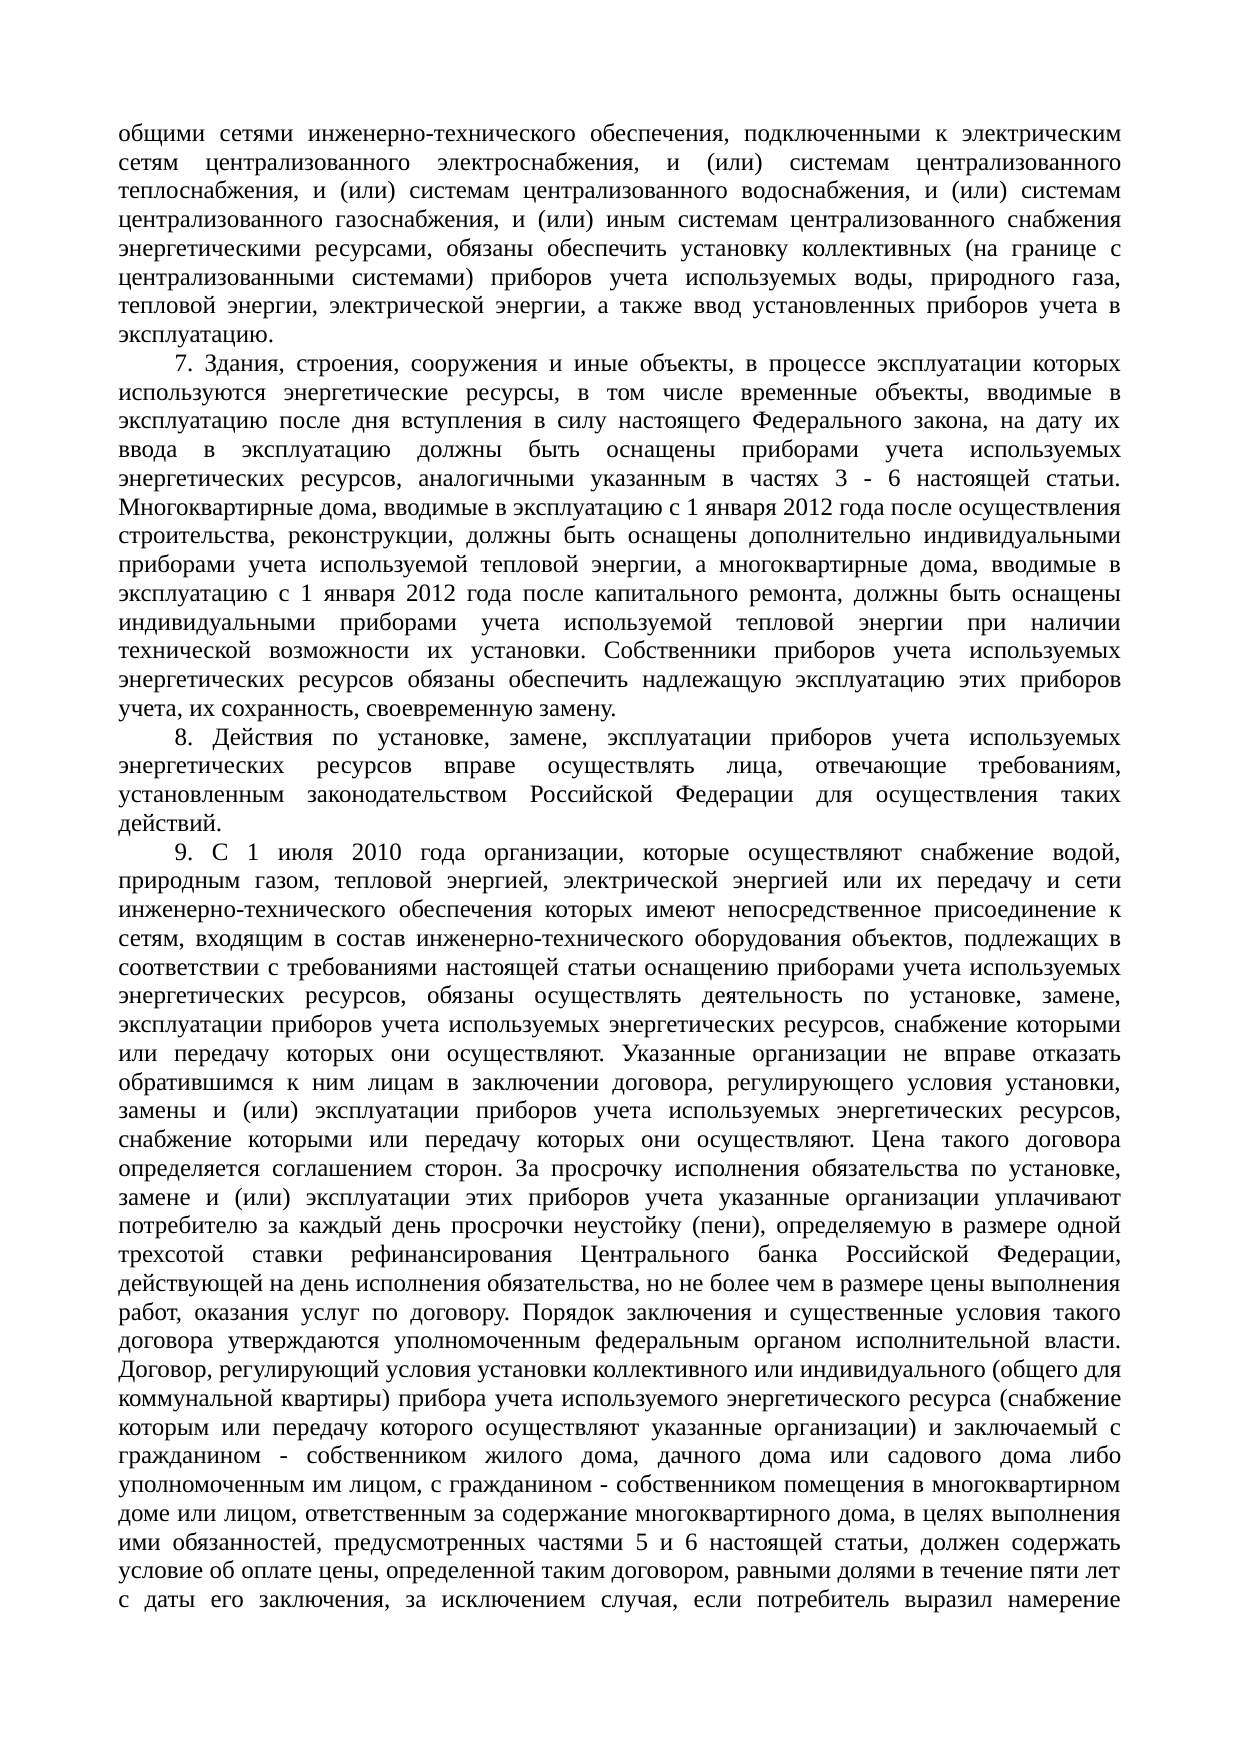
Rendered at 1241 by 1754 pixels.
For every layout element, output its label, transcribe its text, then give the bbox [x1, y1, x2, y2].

text 7. Здания, строения, сооружения и иные объекты, в процессе эксплуатации которых используются энергетические ресурсы, в том числе временные объекты, вводимые в эксплуатацию после дня вступления в силу настоящего Федерального закона, на дату их ввода в эксплуатацию должны быть оснащены приборами учета используемых энергетических ресурсов, аналогичными указанным в частях 3 - 6 настоящей статьи. Многоквартирные дома, вводимые в эксплуатацию с 1 января 2012 года после осуществления строительства, реконструкции, должны быть оснащены дополнительно индивидуальными приборами учета используемой тепловой энергии, а многоквартирные дома, вводимые в эксплуатацию с 1 января 2012 года после капитального ремонта, должны быть оснащены индивидуальными приборами учета используемой тепловой энергии при наличии технической возможности их установки. Собственники приборов учета используемых энергетических ресурсов обязаны обеспечить надлежащую эксплуатацию этих приборов учета, их сохранность, своевременную замену. [118, 348, 1122, 722]
text общими сетями инженерно-технического обеспечения, подключенными к электрическим сетям централизованного электроснабжения, и (или) системам централизованного теплоснабжения, и (или) системам централизованного водоснабжения, и (или) системам централизованного газоснабжения, и (или) иным системам централизованного снабжения энергетическими ресурсами, обязаны обеспечить установку коллективных (на границе с централизованными системами) приборов учета используемых воды, природного газа, тепловой энергии, электрической энергии, а также ввод установленных приборов учета в эксплуатацию. [118, 118, 1122, 348]
text 8. Действия по установке, замене, эксплуатации приборов учета используемых энергетических ресурсов вправе осуществлять лица, отвечающие требованиям, установленным законодательством Российской Федерации для осуществления таких действий. [118, 722, 1122, 837]
text 9. С 1 июля 2010 года организации, которые осуществляют снабжение водой, природным газом, тепловой энергией, электрической энергией или их передачу и сети инженерно-технического обеспечения которых имеют непосредственное присоединение к сетям, входящим в состав инженерно-технического оборудования объектов, подлежащих в соответствии с требованиями настоящей статьи оснащению приборами учета используемых энергетических ресурсов, обязаны осуществлять деятельность по установке, замене, эксплуатации приборов учета используемых энергетических ресурсов, снабжение которыми или передачу которых они осуществляют. Указанные организации не вправе отказать обратившимся к ним лицам в заключении договора, регулирующего условия установки, замены и (или) эксплуатации приборов учета используемых энергетических ресурсов, снабжение которыми или передачу которых они осуществляют. Цена такого договора определяется соглашением сторон. За просрочку исполнения обязательства по установке, замене и (или) эксплуатации этих приборов учета указанные организации уплачивают потребителю за каждый день просрочки неустойку (пени), определяемую в размере одной трехсотой ставки рефинансирования Центрального банка Российской Федерации, действующей на день исполнения обязательства, но не более чем в размере цены выполнения работ, оказания услуг по договору. Порядок заключения и существенные условия такого договора утверждаются уполномоченным федеральным органом исполнительной власти. Договор, регулирующий условия установки коллективного или индивидуального (общего для коммунальной квартиры) прибора учета используемого энергетического ресурса (снабжение которым или передачу которого осуществляют указанные организации) и заключаемый с гражданином - собственником жилого дома, дачного дома или садового дома либо уполномоченным им лицом, с гражданином - собственником помещения в многоквартирном доме или лицом, ответственным за содержание многоквартирного дома, в целях выполнения ими обязанностей, предусмотренных частями 5 и 6 настоящей статьи, должен содержать условие об оплате цены, определенной таким договором, равными долями в течение пяти лет с даты его заключения, за исключением случая, если потребитель выразил намерение [118, 837, 1122, 1613]
